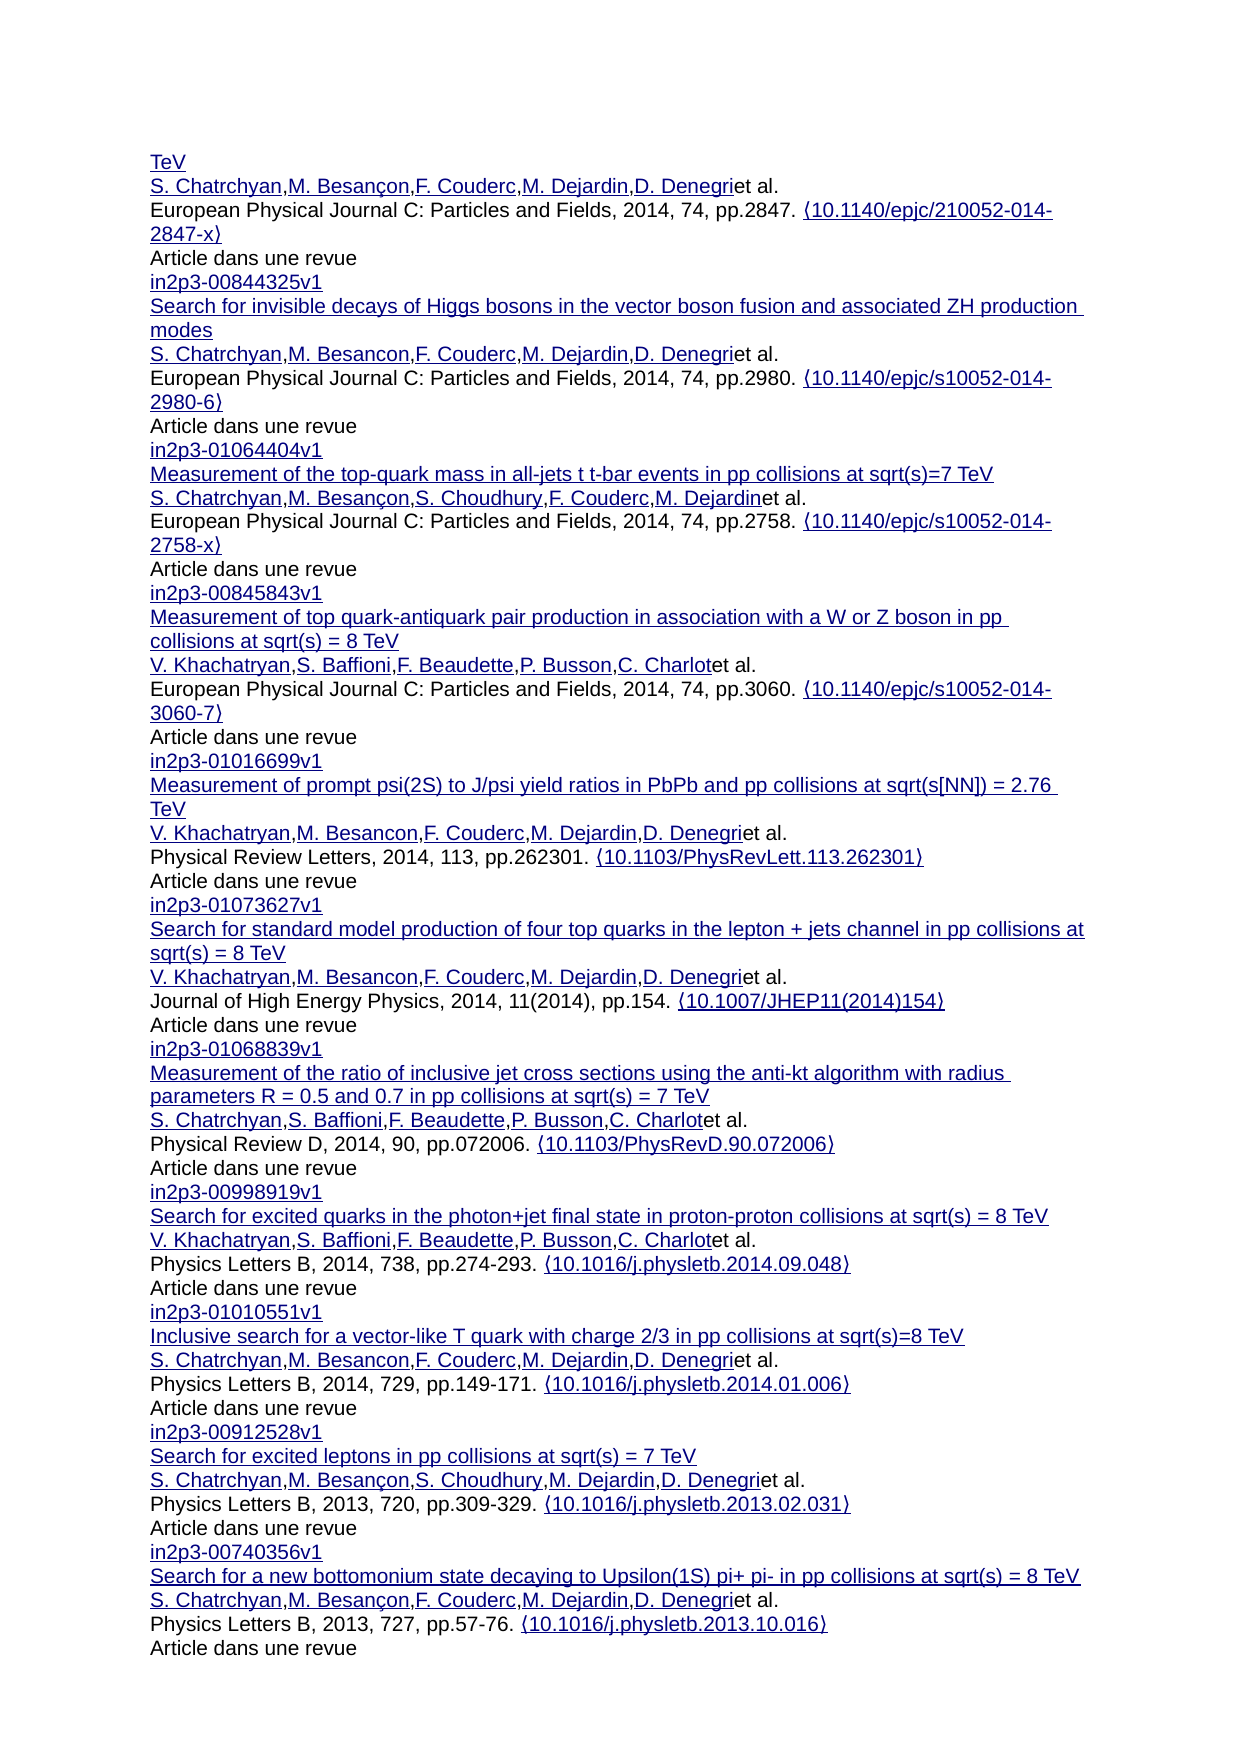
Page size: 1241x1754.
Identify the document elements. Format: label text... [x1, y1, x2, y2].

table_cell TeV S. Chatrchyan,M. Besançon,F. Couderc,M. Dejardin,D. Denegriet al. European Physical Journal C: Particles and Fields, 2014, 74, pp.2847. ⟨10.1140/epjc/210052-014-2847-x⟩ Article dans une revue in2p3-00844325v1 [150, 150, 1090, 294]
table_cell Search for invisible decays of Higgs bosons in the vector boson fusion and associated ZH production modes S. Chatrchyan,M. Besancon,F. Couderc,M. Dejardin,D. Denegriet al. European Physical Journal C: Particles and Fields, 2014, 74, pp.2980. ⟨10.1140/epjc/s10052-014-2980-6⟩ Article dans une revue in2p3-01064404v1 [150, 294, 1090, 461]
table_cell Inclusive search for a vector-like T quark with charge 2/3 in pp collisions at sqrt(s)=8 TeV S. Chatrchyan,M. Besancon,F. Couderc,M. Dejardin,D. Denegriet al. Physics Letters B, 2014, 729, pp.149-171. ⟨10.1016/j.physletb.2014.01.006⟩ Article dans une revue in2p3-00912528v1 [150, 1324, 1090, 1444]
table_cell Measurement of the top-quark mass in all-jets t t-bar events in pp collisions at sqrt(s)=7 TeV S. Chatrchyan,M. Besançon,S. Choudhury,F. Couderc,M. Dejardinet al. European Physical Journal C: Particles and Fields, 2014, 74, pp.2758. ⟨10.1140/epjc/s10052-014-2758-x⟩ Article dans une revue in2p3-00845843v1 [150, 461, 1090, 605]
table_cell Search for a new bottomonium state decaying to Upsilon(1S) pi+ pi- in pp collisions at sqrt(s) = 8 TeV S. Chatrchyan,M. Besançon,F. Couderc,M. Dejardin,D. Denegriet al. Physics Letters B, 2013, 727, pp.57-76. ⟨10.1016/j.physletb.2013.10.016⟩ Article dans une revue [150, 1564, 1090, 1659]
table_cell Search for excited quarks in the photon+jet final state in proton-proton collisions at sqrt(s) = 8 TeV V. Khachatryan,S. Baffioni,F. Beaudette,P. Busson,C. Charlotet al. Physics Letters B, 2014, 738, pp.274-293. ⟨10.1016/j.physletb.2014.09.048⟩ Article dans une revue in2p3-01010551v1 [150, 1204, 1090, 1324]
table_cell Search for excited leptons in pp collisions at sqrt(s) = 7 TeV S. Chatrchyan,M. Besançon,S. Choudhury,M. Dejardin,D. Denegriet al. Physics Letters B, 2013, 720, pp.309-329. ⟨10.1016/j.physletb.2013.02.031⟩ Article dans une revue in2p3-00740356v1 [150, 1444, 1090, 1563]
table_cell Measurement of top quark-antiquark pair production in association with a W or Z boson in pp collisions at sqrt(s) = 8 TeV V. Khachatryan,S. Baffioni,F. Beaudette,P. Busson,C. Charlotet al. European Physical Journal C: Particles and Fields, 2014, 74, pp.3060. ⟨10.1140/epjc/s10052-014-3060-7⟩ Article dans une revue in2p3-01016699v1 [150, 605, 1090, 773]
table_cell Search for standard model production of four top quarks in the lepton + jets channel in pp collisions at sqrt(s) = 8 TeV V. Khachatryan,M. Besancon,F. Couderc,M. Dejardin,D. Denegriet al. Journal of High Energy Physics, 2014, 11(2014), pp.154. ⟨10.1007/JHEP11(2014)154⟩ Article dans une revue in2p3-01068839v1 [150, 917, 1090, 1060]
table_cell Measurement of the ratio of inclusive jet cross sections using the anti-kt algorithm with radius parameters R = 0.5 and 0.7 in pp collisions at sqrt(s) = 7 TeV S. Chatrchyan,S. Baffioni,F. Beaudette,P. Busson,C. Charlotet al. Physical Review D, 2014, 90, pp.072006. ⟨10.1103/PhysRevD.90.072006⟩ Article dans une revue in2p3-00998919v1 [150, 1060, 1090, 1204]
table_cell Measurement of prompt psi(2S) to J/psi yield ratios in PbPb and pp collisions at sqrt(s[NN]) = 2.76 TeV V. Khachatryan,M. Besancon,F. Couderc,M. Dejardin,D. Denegriet al. Physical Review Letters, 2014, 113, pp.262301. ⟨10.1103/PhysRevLett.113.262301⟩ Article dans une revue in2p3-01073627v1 [150, 773, 1090, 917]
